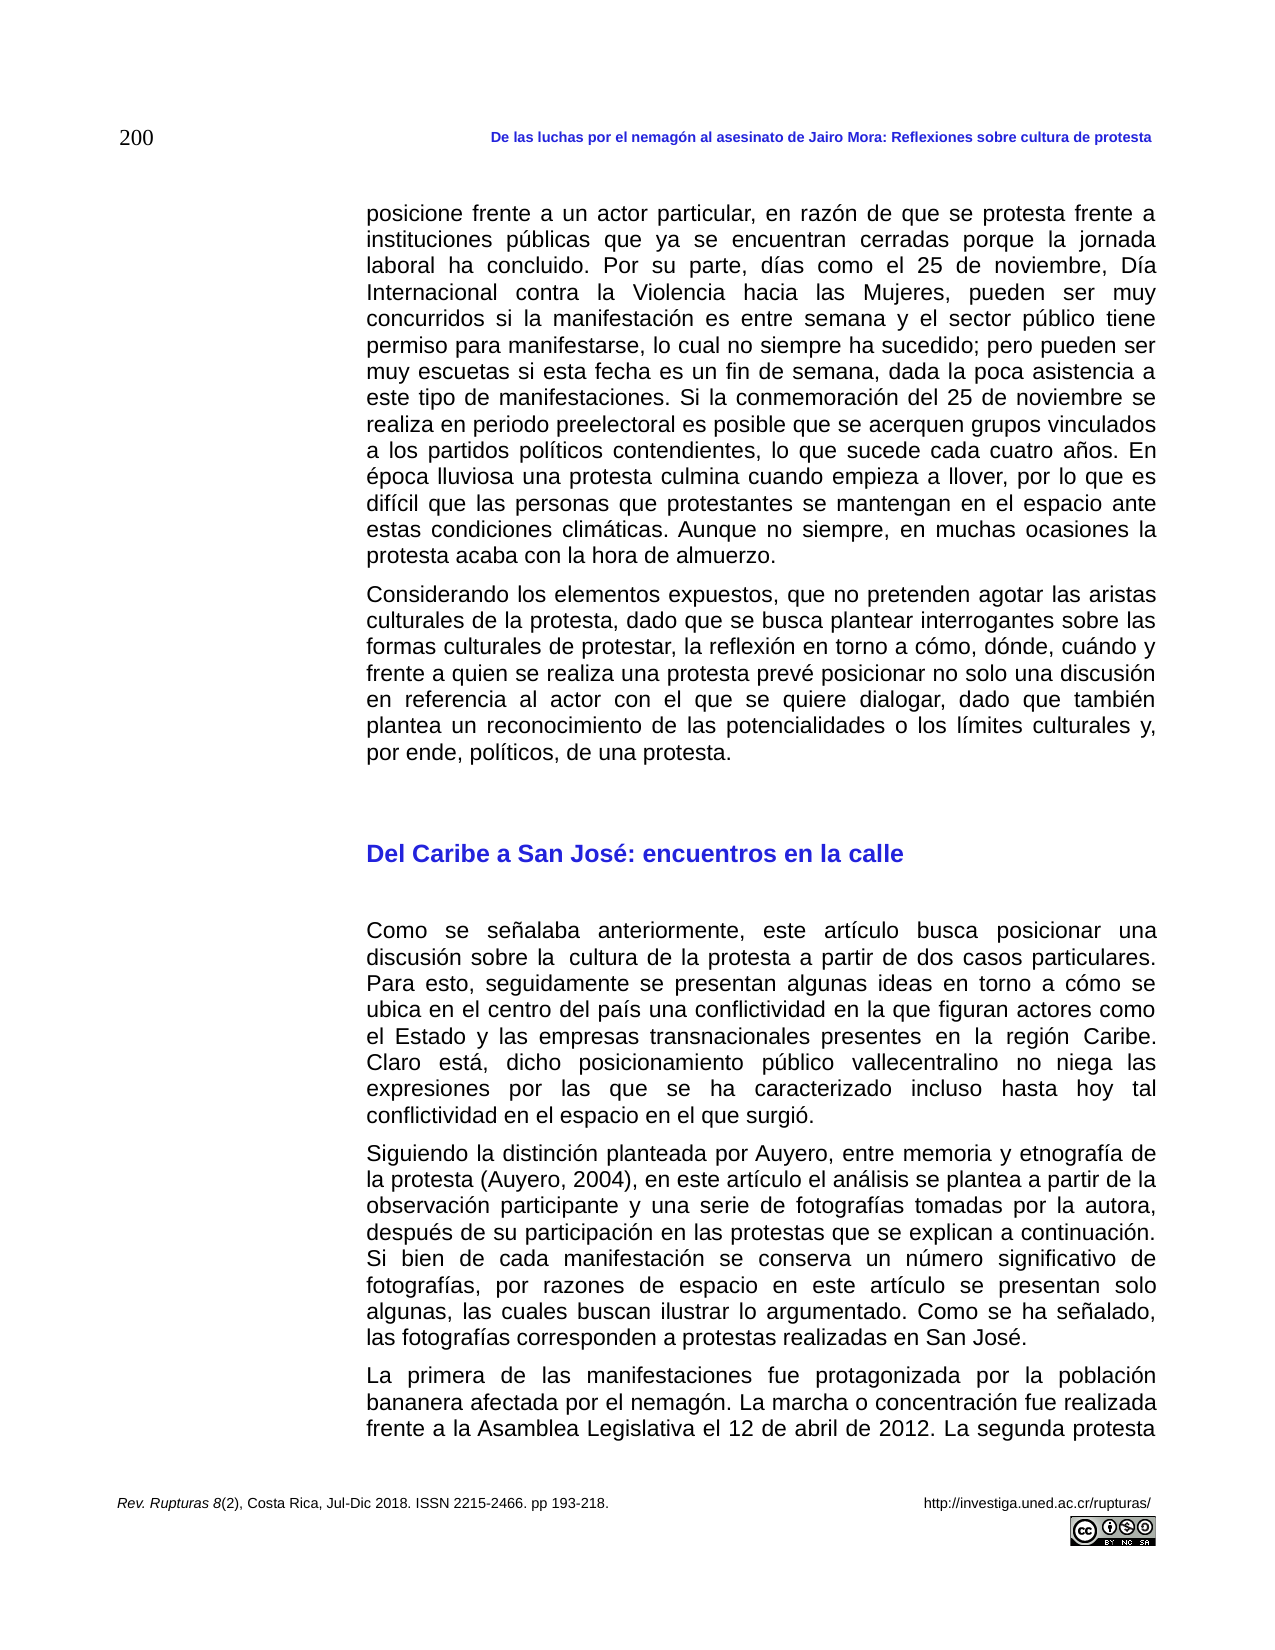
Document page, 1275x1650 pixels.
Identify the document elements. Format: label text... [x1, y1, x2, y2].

text La primera de las manifestaciones fue protagonizada por la población bananera afectada por el nemagón. La marcha o concentración fue realizada frente a la Asamblea Legislativa el 12 de abril de 2012. La segunda protesta [366, 1362, 1157, 1441]
text Siguiendo la distinción planteada por Auyero, entre memoria y etnografía de la protesta (Auyero, 2004), en este artículo el análisis se plantea a partir de la observación participante y una serie de fotografías tomadas por la autora, después de su participación en las protestas que se explican a continuación. Si bien de cada manifestación se conserva un número significativo de fotografías, por razones de espacio en este artículo se presentan solo algunas, las cuales buscan ilustrar lo argumentado. Como se ha señalado, las fotografías corresponden a protestas realizadas en San José. [366, 1140, 1157, 1351]
picture [1070, 1516, 1156, 1546]
subtitle Del Caribe a San José: encuentros en la calle [366, 838, 1157, 867]
text posicione frente a un actor particular, en razón de que se protesta frente a instituciones públicas que ya se encuentran cerradas porque la jornada laboral ha concluido. Por su parte, días como el 25 de noviembre, Día Internacional contra la Violencia hacia las Mujeres, pueden ser muy concurridos si la manifestación es entre semana y el sector público tiene permiso para manifestarse, lo cual no siempre ha sucedido; pero pueden ser muy escuetas si esta fecha es un fin de semana, dada la poca asistencia a este tipo de manifestaciones. Si la conmemoración del 25 de noviembre se realiza en periodo preelectoral es posible que se acerquen grupos vinculados a los partidos políticos contendientes, lo que sucede cada cuatro años. En época lluviosa una protesta culmina cuando empieza a llover, por lo que es difícil que las personas que protestantes se mantengan en el espacio ante estas condiciones climáticas. Aunque no siempre, en muchas ocasiones la protesta acaba con la hora de almuerzo. [366, 200, 1157, 569]
text Considerando los elementos expuestos, que no pretenden agotar las aristas culturales de la protesta, dado que se busca plantear interrogantes sobre las formas culturales de protestar, la reflexión en torno a cómo, dónde, cuándo y frente a quien se realiza una protesta prevé posicionar no solo una discusión en referencia al actor con el que se quiere dialogar, dado que también plantea un reconocimiento de las potencialidades o los límites culturales y, por ende, políticos, de una protesta. [366, 581, 1157, 765]
text Como se señalaba anteriormente, este artículo busca posicionar una discusión sobre la cultura de la protesta a partir de dos casos particulares. Para esto, seguidamente se presentan algunas ideas en torno a cómo se ubica en el centro del país una conflictividad en la que figuran actores como el Estado y las empresas transnacionales presentes en la región Caribe. Claro está, dicho posicionamiento público vallecentralino no niega las expresiones por las que se ha caracterizado incluso hasta hoy tal conflictividad en el espacio en el que surgió. [366, 917, 1157, 1128]
